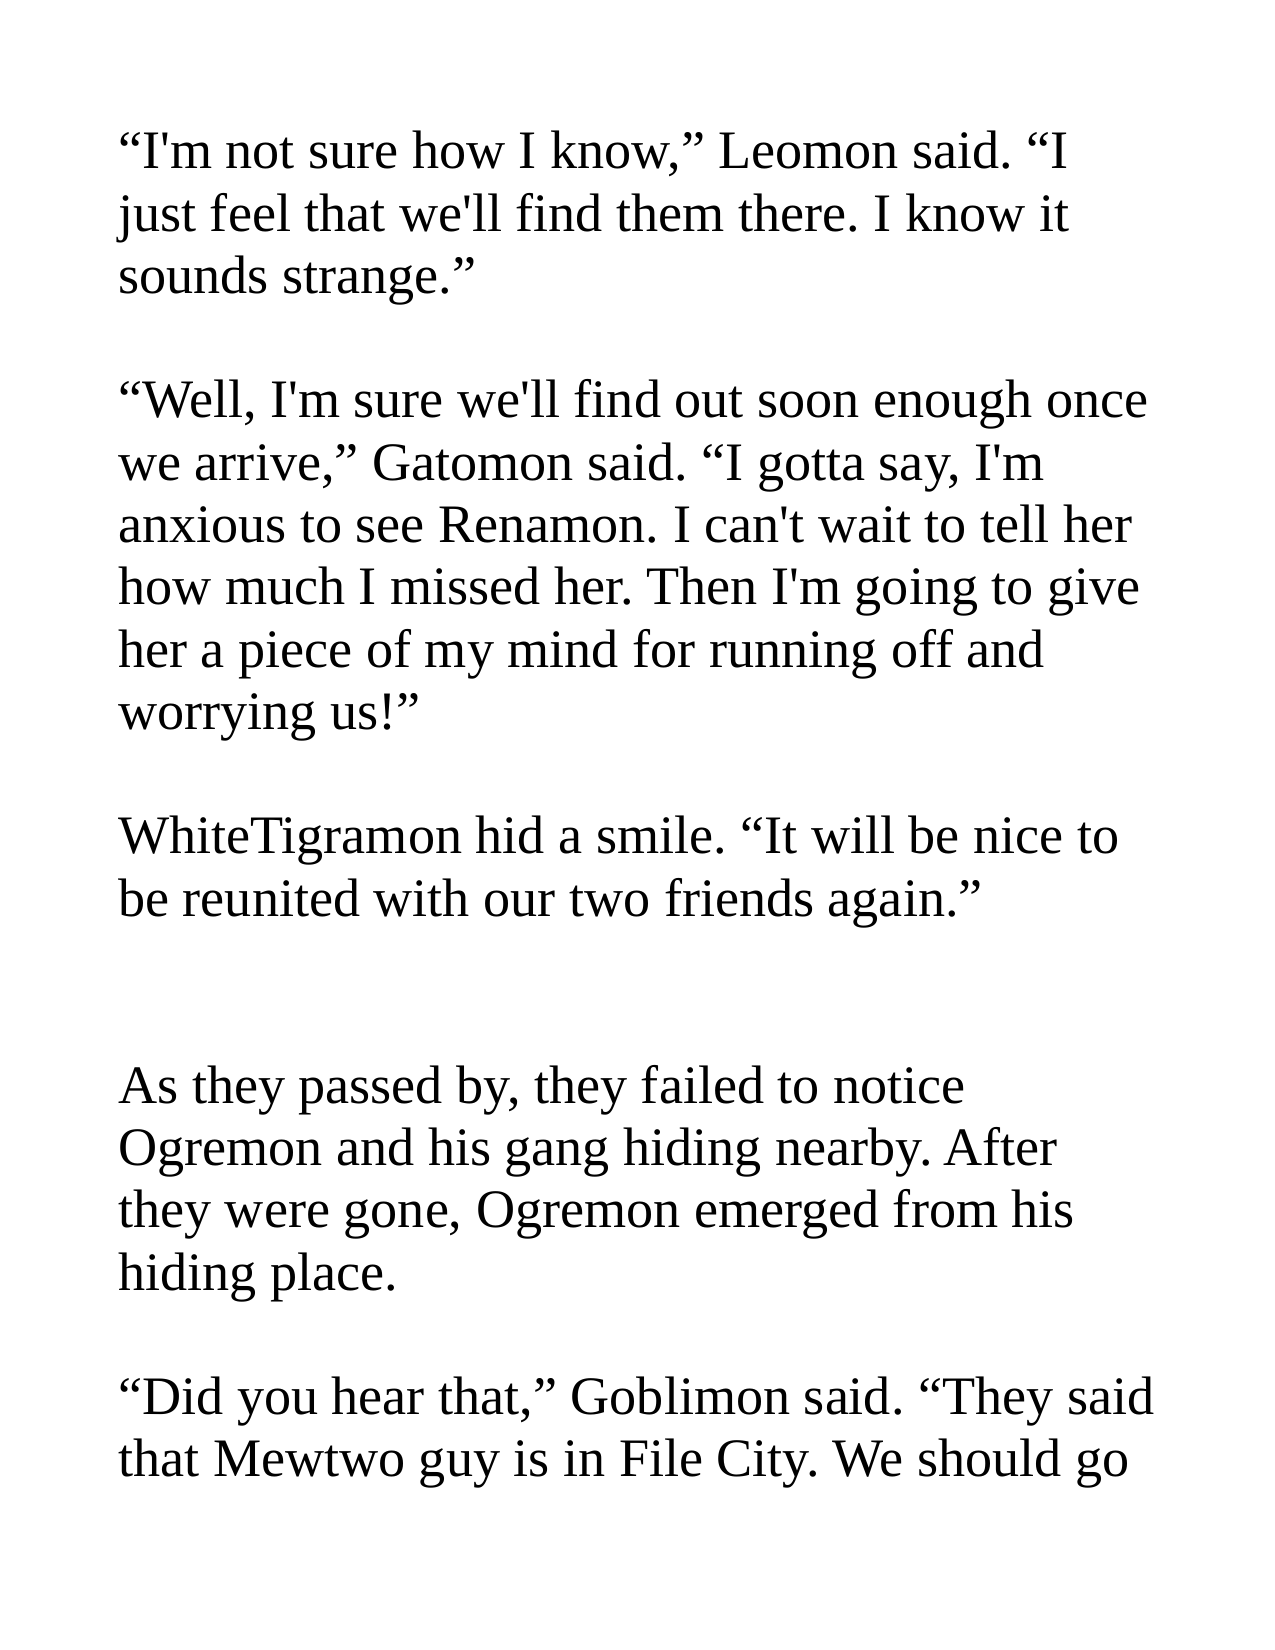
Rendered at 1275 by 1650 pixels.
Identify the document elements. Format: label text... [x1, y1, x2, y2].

text As they passed by, they failed to notice Ogremon and his gang hiding nearby. After they were gone, Ogremon emerged from his hiding place. [118, 1052, 1157, 1302]
text “Did you hear that,” Goblimon said. “They said that Mewtwo guy is in File City. We should go [118, 1364, 1157, 1488]
text WhiteTigramon hid a smile. “It will be nice to be reunited with our two friends again.” [118, 803, 1157, 928]
text “Well, I'm sure we'll find out soon enough once we arrive,” Gatomon said. “I gotta say, I'm anxious to see Renamon. I can't wait to tell her how much I missed her. Then I'm going to give her a piece of my mind for running off and worrying us!” [118, 367, 1157, 741]
text “I'm not sure how I know,” Leomon said. “I just feel that we'll find them there. I know it sounds strange.” [118, 118, 1157, 305]
